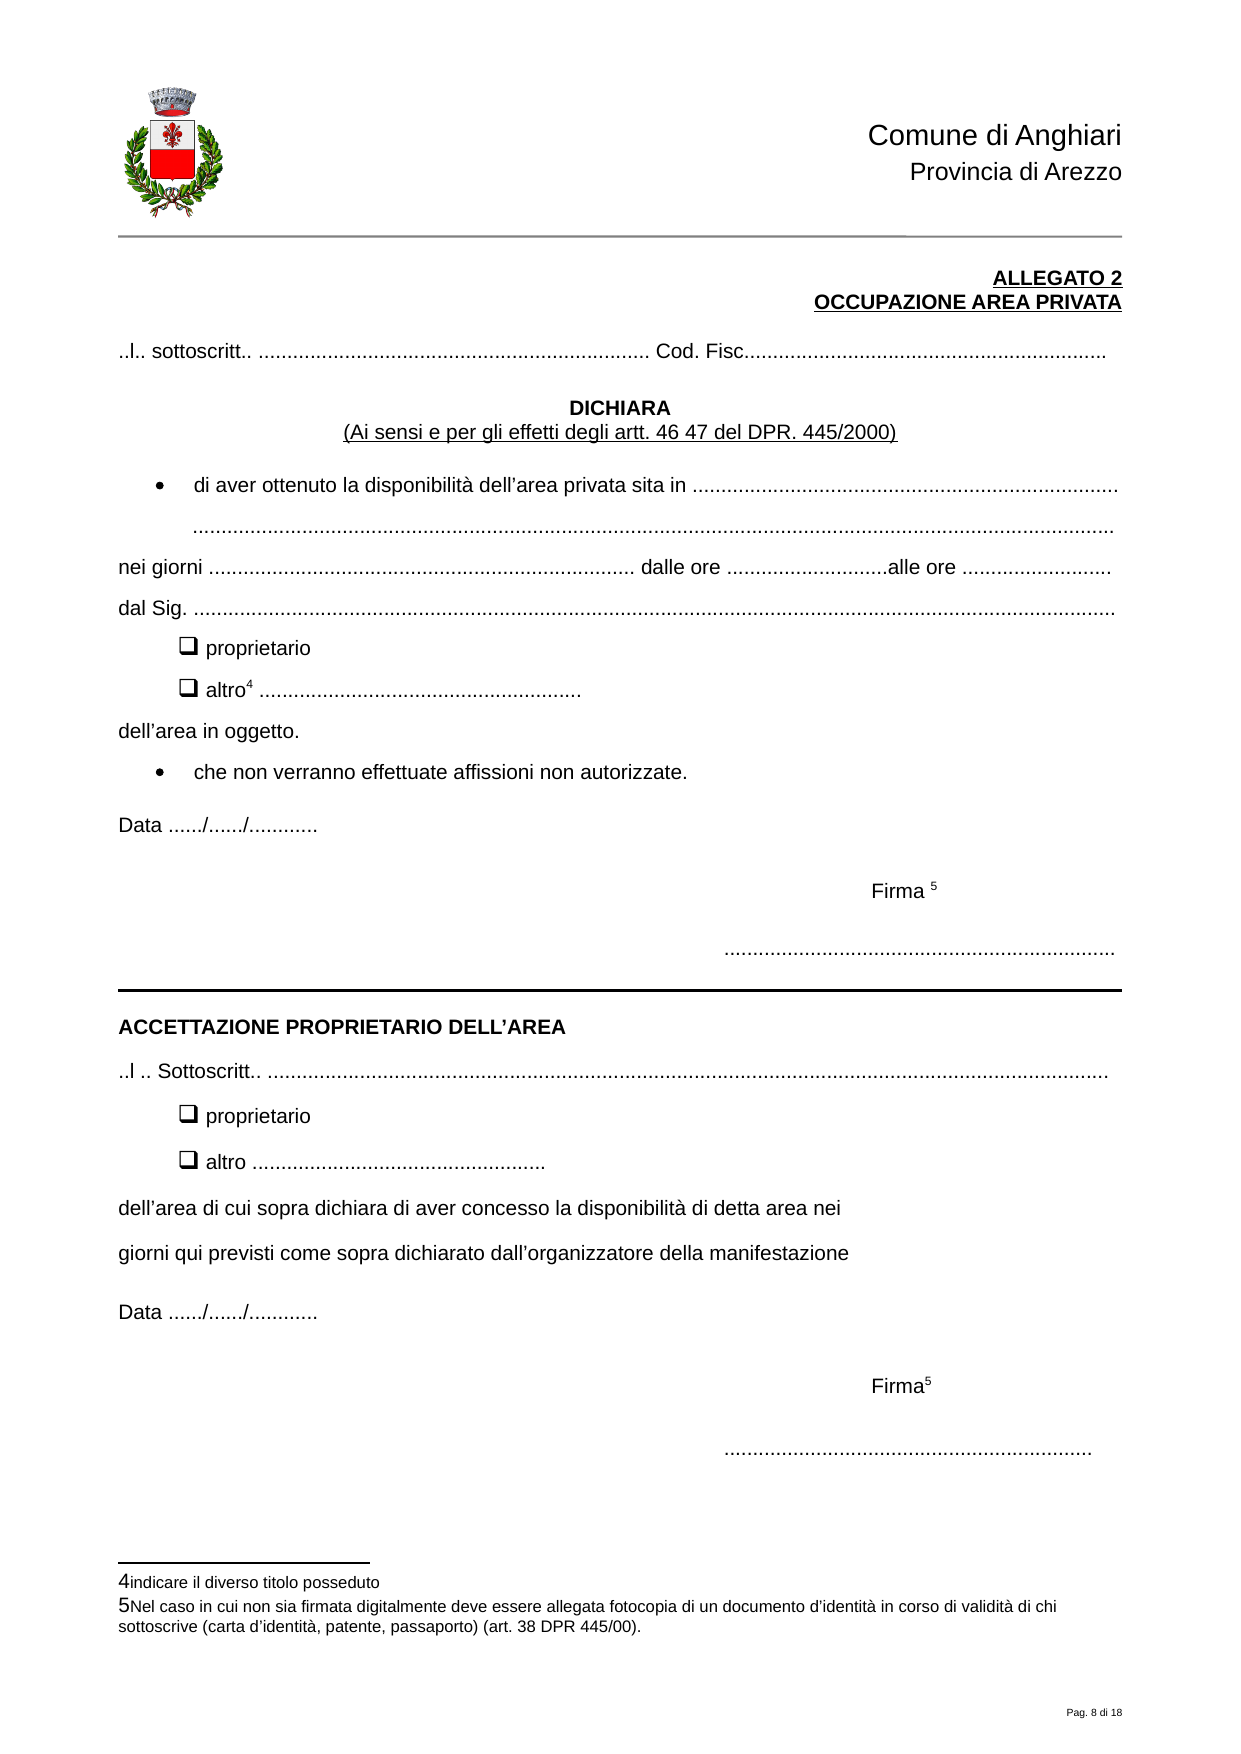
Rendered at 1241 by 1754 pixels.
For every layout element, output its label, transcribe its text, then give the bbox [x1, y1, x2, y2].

text dal Sig. ................................................................................................................................................................ [118, 595, 1122, 619]
text DICHIARA [118, 396, 1122, 420]
text indicare il diverso titolo posseduto [118, 1569, 1122, 1593]
text Firma5 [118, 1374, 1122, 1398]
text Provincia di Arezzo [224, 157, 1122, 185]
text ................................................................................................................................................................ [192, 514, 1122, 538]
picture [122, 87, 224, 219]
text Firma [118, 879, 1122, 903]
text ACCETTAZIONE PROPRIETARIO DELL’AREA [118, 1014, 1122, 1038]
text  proprietario [177, 1104, 1122, 1129]
list di aver ottenuto la disponibilità dell’area privata sita in .......................................................................... [156, 473, 1122, 497]
text giorni qui previsti come sopra dichiarato dall’organizzatore della manifestazione [118, 1241, 1122, 1264]
list che non verranno effettuate affissioni non autorizzate. [156, 760, 1122, 784]
text  proprietario [177, 636, 1122, 661]
text Comune di Anghiari [224, 118, 1122, 152]
text Data ....../....../............ [118, 1300, 1122, 1324]
text  altro ........................................................ [177, 678, 1122, 703]
text .................................................................... [118, 936, 1122, 960]
text OCCUPAZIONE AREA PRIVATA [118, 290, 1122, 314]
text ..l.. sottoscritt.. .................................................................... Cod. Fisc............................................................... [118, 339, 1122, 363]
text ALLEGATO 2 [118, 266, 1122, 290]
text Nel caso in cui non sia firmata digitalmente deve essere allegata fotocopia di un documento d’identità in corso di validità di chi sottoscrive (carta d’identità, patente, passaporto) (art. 38 DPR 445/00). [118, 1593, 1122, 1636]
text ..l .. Sottoscritt.. .................................................................................................................................................. [118, 1059, 1122, 1083]
text Data ....../....../............ [118, 813, 1122, 837]
text dell’area di cui sopra dichiara di aver concesso la disponibilità di detta area nei [118, 1196, 1122, 1220]
text nei giorni .......................................................................... dalle ore ............................alle ore .......................... [118, 555, 1122, 579]
text  altro ................................................... [177, 1150, 1122, 1175]
text dell’area in oggetto. [118, 719, 1122, 743]
text ................................................................ [118, 1435, 1122, 1459]
text (Ai sensi e per gli effetti degli artt. 46 47 del DPR. 445/2000) [118, 420, 1122, 444]
